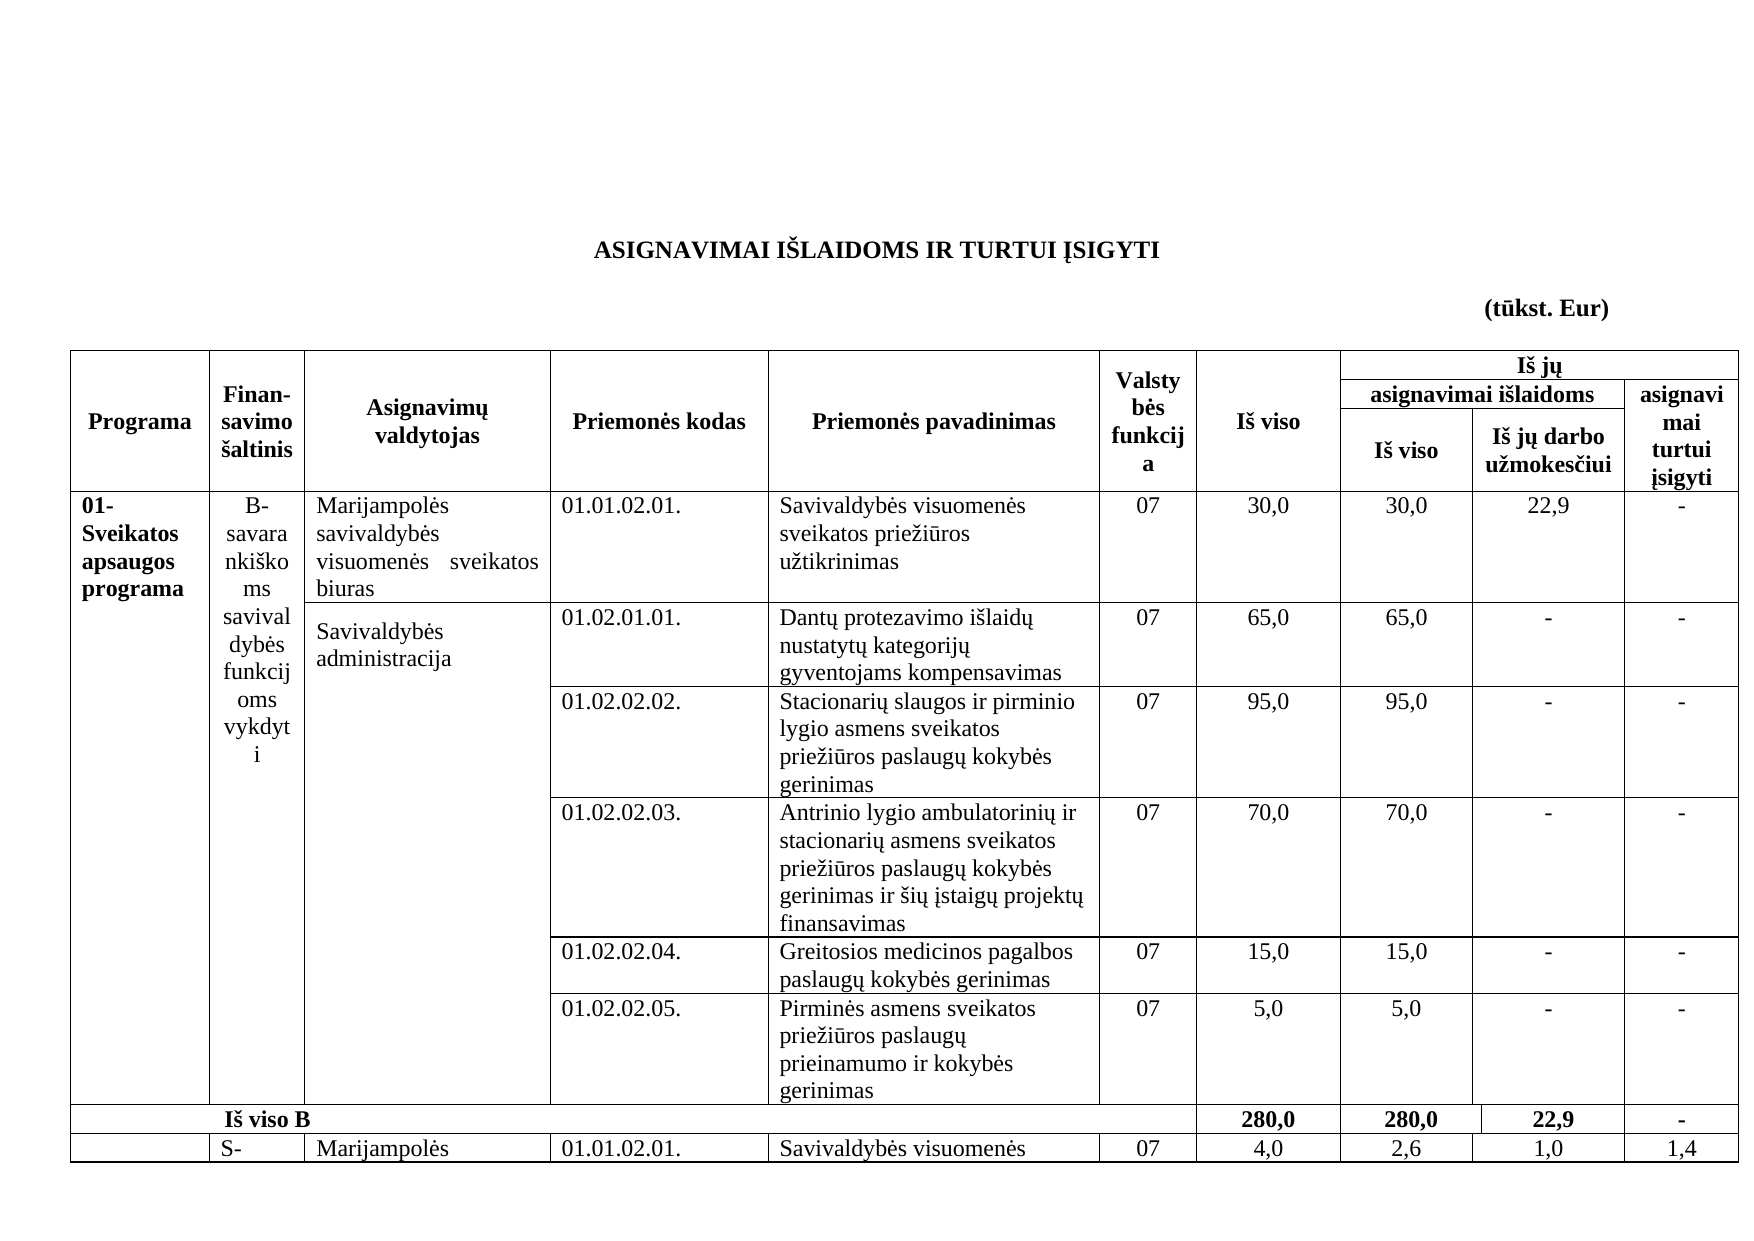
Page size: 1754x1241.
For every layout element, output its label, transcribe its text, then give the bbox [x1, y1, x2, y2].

table_cell Savivaldybės visuomenės [769, 1134, 1099, 1161]
table_header Priemonės kodas [551, 351, 768, 491]
table_cell Iš jų darbo užmokesčiui [1473, 409, 1624, 491]
table_header Valstybės funkcija [1100, 351, 1196, 491]
table_cell Greitosios medicinos pagalbos paslaugų kokybės gerinimas [769, 938, 1099, 993]
table_cell - [1625, 798, 1738, 936]
table_cell - [1473, 687, 1624, 797]
table_cell 5,0 [1197, 994, 1340, 1104]
table_cell S- [210, 1134, 304, 1161]
table_cell Marijampolės [305, 1134, 550, 1161]
table_cell 15,0 [1197, 938, 1340, 993]
table_cell 2,6 [1341, 1134, 1472, 1161]
table_cell 1,4 [1625, 1134, 1738, 1161]
table_cell Savivaldybės visuomenės sveikatos priežiūros užtikrinimas [769, 492, 1099, 602]
table_cell - [1473, 603, 1624, 686]
table_cell Marijampolės savivaldybės visuomenės sveikatos biuras [305, 492, 550, 602]
table_header Programa [71, 351, 209, 491]
table_cell [305, 686, 550, 1104]
table_cell 01.01.02.01. [551, 492, 768, 602]
table_cell 07 [1100, 687, 1196, 797]
table_cell 22,9 [1473, 492, 1624, 602]
table_cell 15,0 [1341, 938, 1472, 993]
table_cell 07 [1100, 938, 1196, 993]
table_header Priemonės pavadinimas [769, 351, 1099, 491]
table_cell 07 [1100, 798, 1196, 936]
table_header Finan-savimo šaltinis [210, 351, 304, 491]
table_cell [71, 1134, 209, 1161]
table_cell 01.02.02.05. [551, 994, 768, 1104]
table_cell - [1625, 994, 1738, 1104]
table_cell Antrinio lygio ambulatorinių ir stacionarių asmens sveikatos priežiūros paslaugų kokybės gerinimas ir šių įstaigų projektų finansavimas [769, 798, 1099, 936]
table_cell - [1625, 1105, 1738, 1133]
table_cell 5,0 [1341, 994, 1472, 1104]
table_cell 01.02.02.03. [551, 798, 768, 936]
table_cell 95,0 [1341, 687, 1472, 797]
table_cell Savivaldybės administracija [305, 603, 550, 686]
table_header Iš jų [1341, 351, 1738, 379]
table_cell Stacionarių slaugos ir pirminio lygio asmens sveikatos priežiūros paslaugų kokybės gerinimas [769, 687, 1099, 797]
table_cell 30,0 [1341, 492, 1472, 602]
table_cell 01.01.02.01. [551, 1134, 768, 1161]
text (tūkst. Eur) [59, 293, 1695, 322]
table_cell Iš viso [1341, 409, 1472, 491]
table_cell 70,0 [1197, 798, 1340, 936]
table_cell 01.02.02.04. [551, 938, 768, 993]
table_cell 4,0 [1197, 1134, 1340, 1161]
table_cell 280,0 [1341, 1105, 1481, 1133]
table_cell 95,0 [1197, 687, 1340, 797]
text ASIGNAVIMAI IŠLAIDOMS IR TURTUI ĮSIGYTI [59, 235, 1695, 264]
table_cell 07 [1100, 994, 1196, 1104]
table_cell 70,0 [1341, 798, 1472, 936]
table_cell asignavimai išlaidoms [1341, 380, 1624, 408]
table_cell Dantų protezavimo išlaidų nustatytų kategorijų gyventojams kompensavimas [769, 603, 1099, 686]
table_cell 22,9 [1482, 1105, 1624, 1133]
table_header Iš viso [1197, 351, 1340, 491]
table_cell 65,0 [1197, 603, 1340, 686]
table_cell 280,0 [1197, 1105, 1340, 1133]
table_cell - [1625, 603, 1738, 686]
table_cell 01-Sveikatos apsaugos programa [71, 492, 209, 1104]
table_cell asignavimai turtui įsigyti [1625, 380, 1738, 491]
table_header Asignavimų valdytojas [305, 351, 550, 491]
table_cell Iš viso B [71, 1105, 1196, 1133]
table_cell 65,0 [1341, 603, 1472, 686]
table_cell - [1473, 938, 1624, 993]
table_cell 30,0 [1197, 492, 1340, 602]
table_cell - [1625, 938, 1738, 993]
table_cell - [1473, 798, 1624, 936]
table_cell 1,0 [1473, 1134, 1624, 1161]
table_cell Pirminės asmens sveikatos priežiūros paslaugų prieinamumo ir kokybės gerinimas [769, 994, 1099, 1104]
table_cell 07 [1100, 603, 1196, 686]
table_cell 07 [1100, 492, 1196, 602]
table_cell 01.02.01.01. [551, 603, 768, 686]
table_cell - [1473, 994, 1624, 1104]
table_cell 07 [1100, 1134, 1196, 1161]
table_cell 01.02.02.02. [551, 687, 768, 797]
table_cell B-savarankiškoms savivaldybės funkcijoms vykdyti [210, 492, 304, 1104]
table_cell - [1625, 687, 1738, 797]
table_cell - [1625, 492, 1738, 602]
